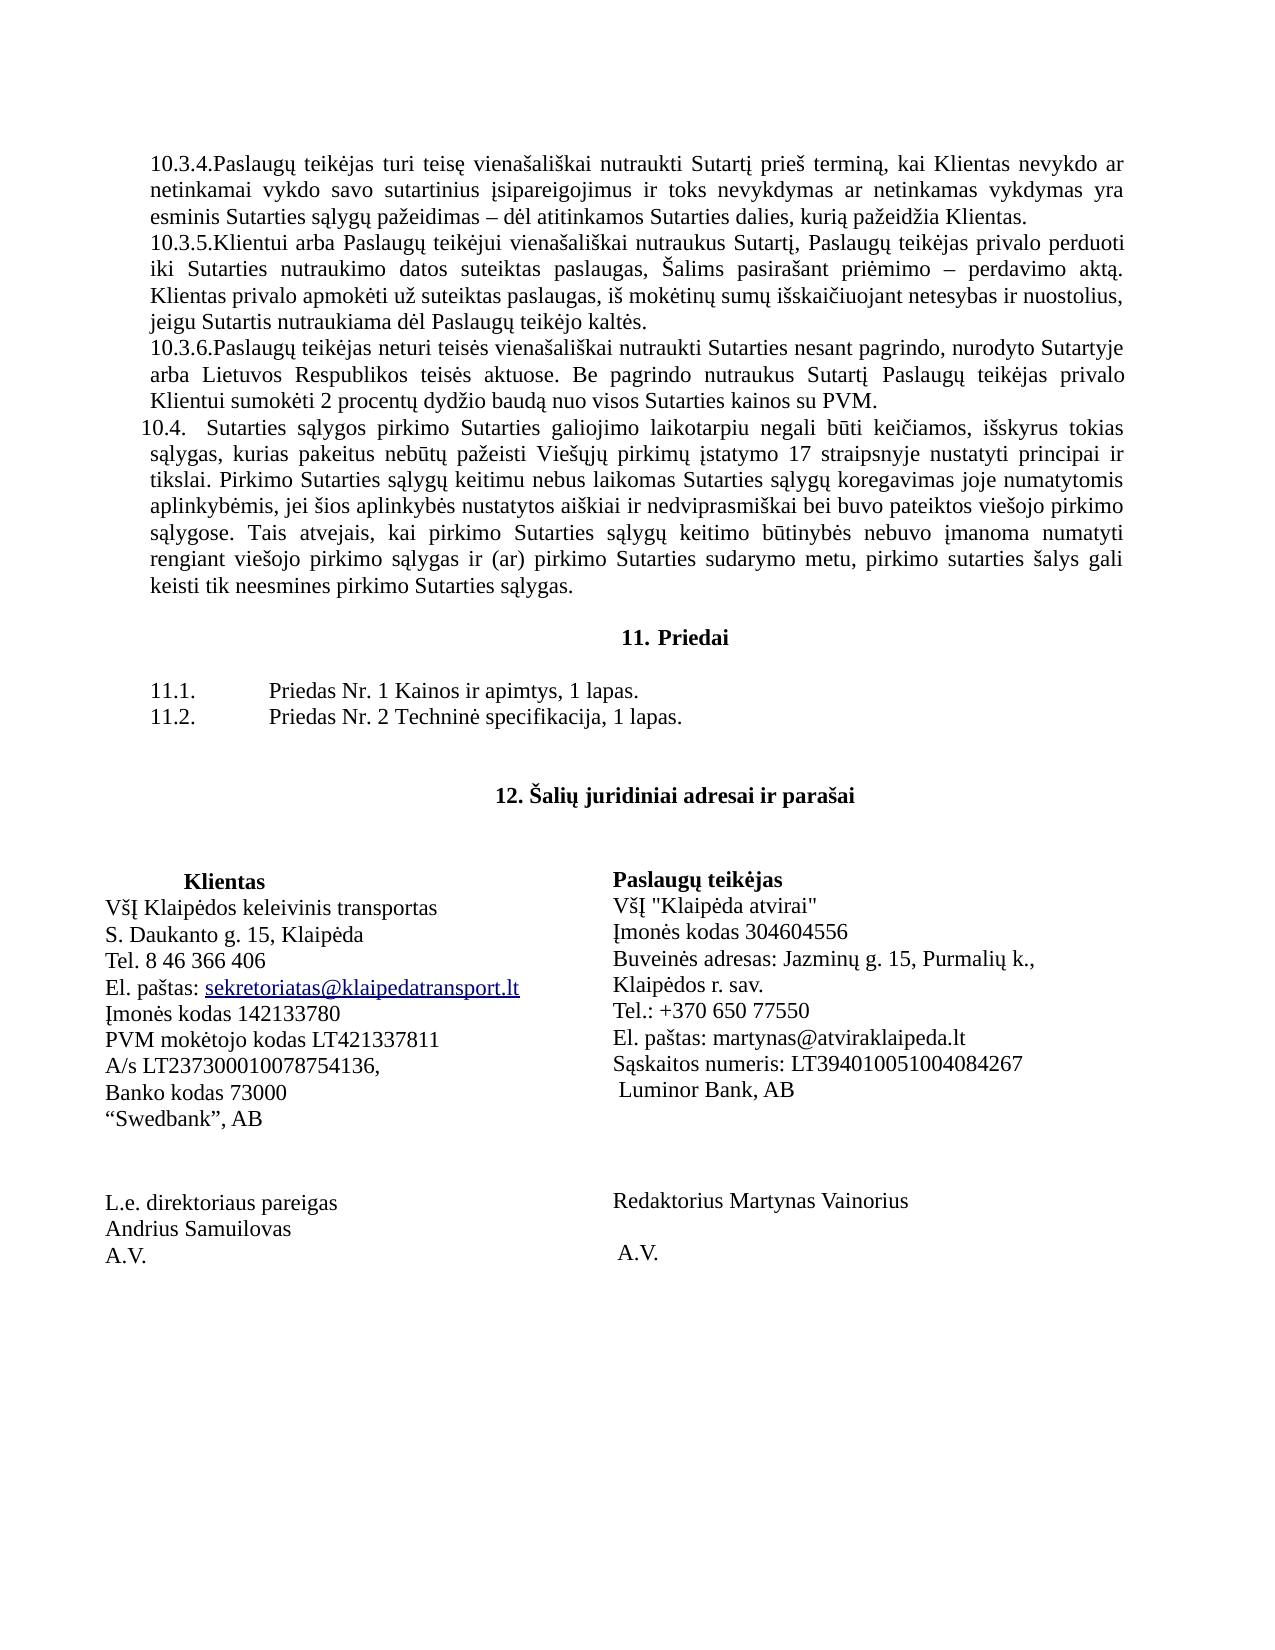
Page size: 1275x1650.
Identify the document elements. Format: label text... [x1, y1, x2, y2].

table_header Paslaugų teikėjas VšĮ "Klaipėda atvirai" Įmonės kodas 304604556 Buveinės adresas: Jazminų g. 15, Purmalių k., Klaipėdos r. sav. Tel.: +370 650 77550 El. paštas: martynas@atviraklaipeda.lt Sąskaitos numeris: LT394010051004084267 Luminor Bank, AB Redaktorius Martynas Vainorius A.V. [601, 839, 1109, 1297]
list Priedai [225, 624, 1125, 651]
text 10.3.4.Paslaugų teikėjas turi teisę vienašališkai nutraukti Sutartį prieš terminą, kai Klientas nevykdo ar netinkamai vykdo savo sutartinius įsipareigojimus ir toks nevykdymas ar netinkamas vykdymas yra esminis Sutarties sąlygų pažeidimas – dėl atitinkamos Sutarties dalies, kurią pažeidžia Klientas. [150, 150, 1125, 229]
text 10.3.5.Klientui arba Paslaugų teikėjui vienašališkai nutraukus Sutartį, Paslaugų teikėjas privalo perduoti iki Sutarties nutraukimo datos suteiktas paslaugas, Šalims pasirašant priėmimo – perdavimo aktą. Klientas privalo apmokėti už suteiktas paslaugas, iš mokėtinų sumų išskaičiuojant netesybas ir nuostolius, jeigu Sutartis nutraukiama dėl Paslaugų teikėjo kaltės. [150, 229, 1125, 334]
table_header [1109, 839, 1275, 1297]
list Priedas Nr. 2 Techninė specifikacija, 1 lapas. [150, 703, 1125, 730]
text 10.3.6.Paslaugų teikėjas neturi teisės vienašališkai nutraukti Sutarties nesant pagrindo, nurodyto Sutartyje arba Lietuvos Respublikos teisės aktuose. Be pagrindo nutraukus Sutartį Paslaugų teikėjas privalo Klientui sumokėti 2 procentų dydžio baudą nuo visos Sutarties kainos su PVM. [150, 334, 1125, 413]
table_header Klientas VšĮ Klaipėdos keleivinis transportas S. Daukanto g. 15, Klaipėda Tel. 8 46 366 406 El. paštas: sekretoriatas@klaipedatransport.lt Įmonės kodas 142133780 PVM mokėtojo kodas LT421337811 A/s LT237300010078754136, Banko kodas 73000 “Swedbank”, AB L.e. direktoriaus pareigas Andrius Samuilovas A.V. [94, 839, 601, 1297]
list Priedas Nr. 1 Kainos ir apimtys, 1 lapas. [150, 677, 1125, 703]
list Sutarties sąlygos pirkimo Sutarties galiojimo laikotarpiu negali būti keičiamos, išskyrus tokias sąlygas, kurias pakeitus nebūtų pažeisti Viešųjų pirkimų įstatymo 17 straipsnyje nustatyti principai ir tikslai. Pirkimo Sutarties sąlygų keitimu nebus laikomas Sutarties sąlygų koregavimas joje numatytomis aplinkybėmis, jei šios aplinkybės nustatytos aiškiai ir nedviprasmiškai bei buvo pateiktos viešojo pirkimo sąlygose. Tais atvejais, kai pirkimo Sutarties sąlygų keitimo būtinybės nebuvo įmanoma numatyti rengiant viešojo pirkimo sąlygas ir (ar) pirkimo Sutarties sudarymo metu, pirkimo sutarties šalys gali keisti tik neesmines pirkimo Sutarties sąlygas. [141, 413, 1125, 598]
text 12. Šalių juridiniai adresai ir parašai [225, 782, 1125, 809]
